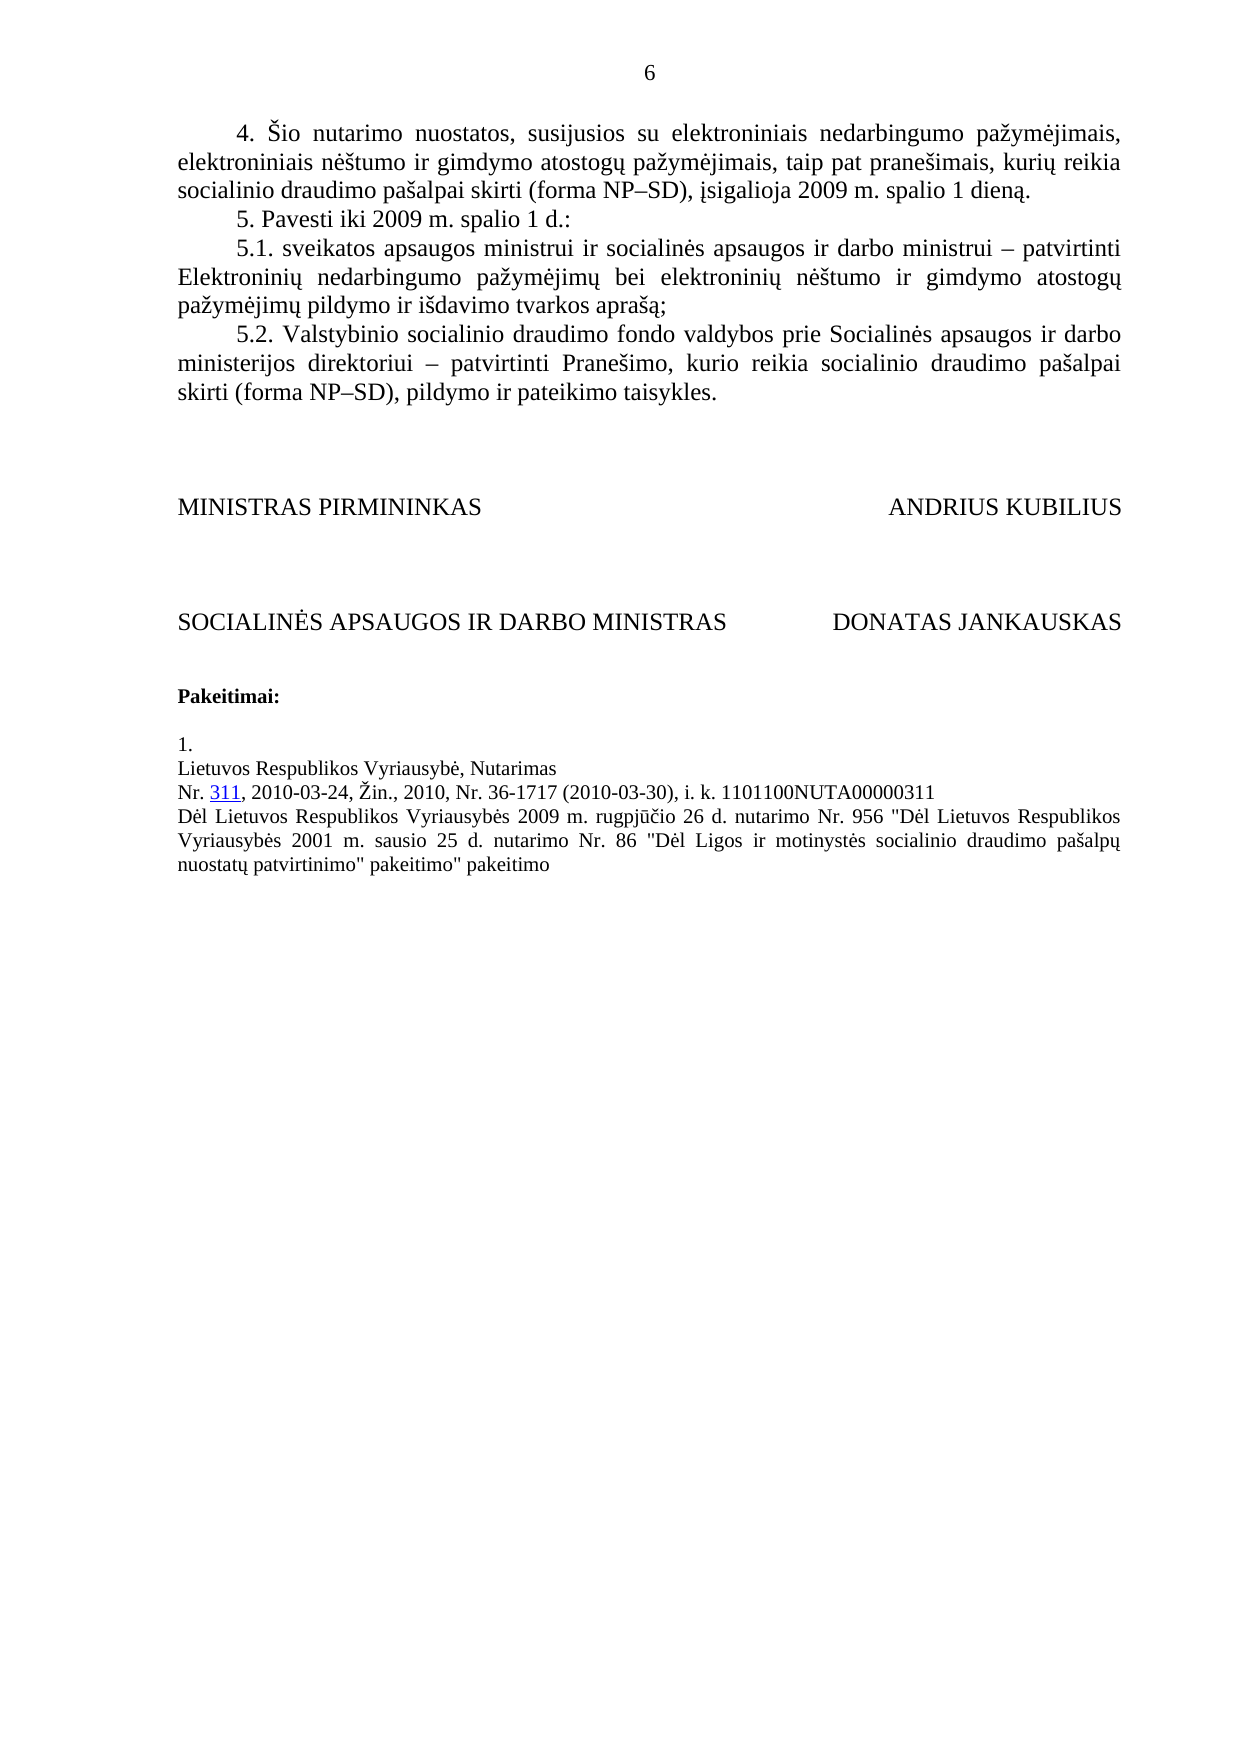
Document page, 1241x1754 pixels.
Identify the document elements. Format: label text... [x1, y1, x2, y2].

text 5.2. Valstybinio socialinio draudimo fondo valdybos prie Socialinės apsaugos ir darbo ministerijos direktoriui – patvirtinti Pranešimo, kurio reikia socialinio draudimo pašalpai skirti (forma NP–SD), pildymo ir pateikimo taisykles. [177, 319, 1122, 406]
text 5. Pavesti iki 2009 m. spalio 1 d.: [177, 204, 1122, 233]
text MINISTRAS PIRMININKAS ANDRIUS KUBILIUS [177, 492, 1122, 521]
text 4. Šio nutarimo nuostatos, susijusios su elektroniniais nedarbingumo pažymėjimais, elektroniniais nėštumo ir gimdymo atostogų pažymėjimais, taip pat pranešimais, kurių reikia socialinio draudimo pašalpai skirti (forma NP–SD), įsigalioja 2009 m. spalio 1 dieną. [177, 118, 1122, 204]
text Dėl Lietuvos Respublikos Vyriausybės 2009 m. rugpjūčio 26 d. nutarimo Nr. 956 "Dėl Lietuvos Respublikos Vyriausybės 2001 m. sausio 25 d. nutarimo Nr. 86 "Dėl Ligos ir motinystės socialinio draudimo pašalpų nuostatų patvirtinimo" pakeitimo" pakeitimo [177, 804, 1122, 876]
text Pakeitimai: [177, 684, 1122, 708]
text 1. [177, 732, 1122, 756]
text Lietuvos Respublikos Vyriausybė, Nutarimas [177, 756, 1122, 780]
text 5.1. sveikatos apsaugos ministrui ir socialinės apsaugos ir darbo ministrui – patvirtinti Elektroninių nedarbingumo pažymėjimų bei elektroninių nėštumo ir gimdymo atostogų pažymėjimų pildymo ir išdavimo tvarkos aprašą; [177, 233, 1122, 319]
text Nr. 311, 2010-03-24, Žin., 2010, Nr. 36-1717 (2010-03-30), i. k. 1101100NUTA00000311 [177, 780, 1122, 804]
text SOCIALINĖS APSAUGOS IR DARBO MINISTRAS DONATAS JANKAUSKAS [177, 607, 1122, 636]
